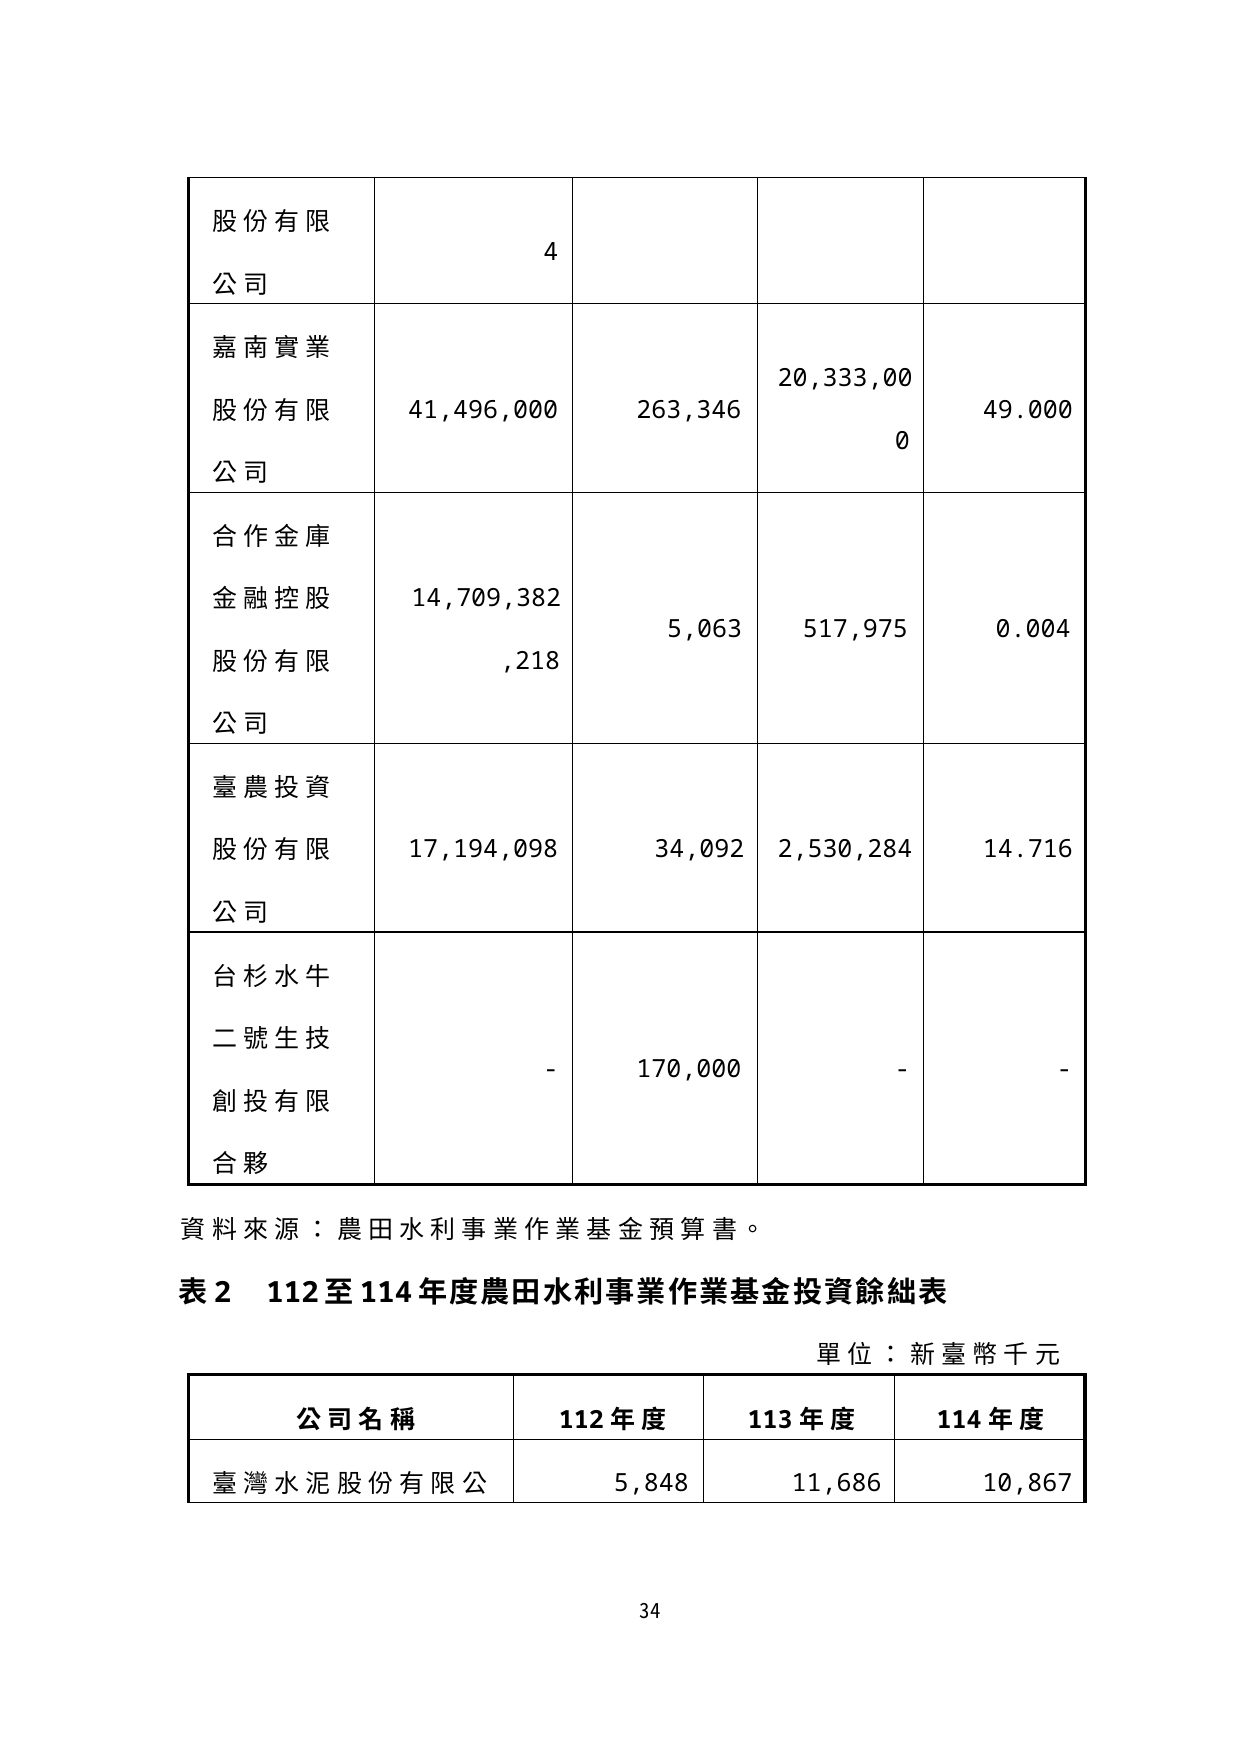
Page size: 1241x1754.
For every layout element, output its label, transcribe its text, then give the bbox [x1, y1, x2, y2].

table_cell 17,194,098 [375, 744, 572, 931]
table_cell 嘉南實業股份有限公司 [190, 304, 374, 492]
table_header 114年度 [895, 1376, 1083, 1439]
table_cell 4 [375, 178, 572, 303]
table_cell 10,867 [895, 1440, 1083, 1502]
table_cell 170,000 [573, 933, 757, 1182]
table_cell 合作金庫金融控股股份有限公司 [190, 493, 374, 743]
table_cell 2,530,284 [758, 744, 923, 931]
table_cell 11,686 [704, 1440, 894, 1502]
text 資料來源：農田水利事業作業基金預算書。 [177, 1186, 1063, 1248]
table_cell [758, 178, 923, 303]
table_cell 5,063 [573, 493, 757, 743]
table_cell - [758, 933, 923, 1182]
table_header 公司名稱 [190, 1376, 513, 1439]
table_cell 14,709,382,218 [375, 493, 572, 743]
table_cell - [924, 933, 1084, 1182]
text 單位：新臺幣千元 [177, 1311, 1063, 1373]
table_cell 臺灣水泥股份有限公 [190, 1440, 513, 1502]
table_cell [924, 178, 1084, 303]
table_cell - [375, 933, 572, 1182]
table_cell 台杉水牛二號生技創投有限合夥 [190, 933, 374, 1182]
table_cell 49.000 [924, 304, 1084, 492]
table_cell 0.004 [924, 493, 1084, 743]
table_cell 34,092 [573, 744, 757, 931]
table_cell 股份有限公司 [190, 178, 374, 303]
table_header 112年度 [514, 1376, 703, 1439]
table_cell 263,346 [573, 304, 757, 492]
table_cell [573, 178, 757, 303]
table_cell 517,975 [758, 493, 923, 743]
table_cell 5,848 [514, 1440, 703, 1502]
table_cell 41,496,000 [375, 304, 572, 492]
table_cell 14.716 [924, 744, 1084, 931]
table_header 113年度 [704, 1376, 894, 1439]
table_cell 臺農投資股份有限公司 [190, 744, 374, 931]
table_cell 20,333,000 [758, 304, 923, 492]
text 表2 112至114年度農田水利事業作業基金投資餘絀表 [177, 1248, 1063, 1311]
